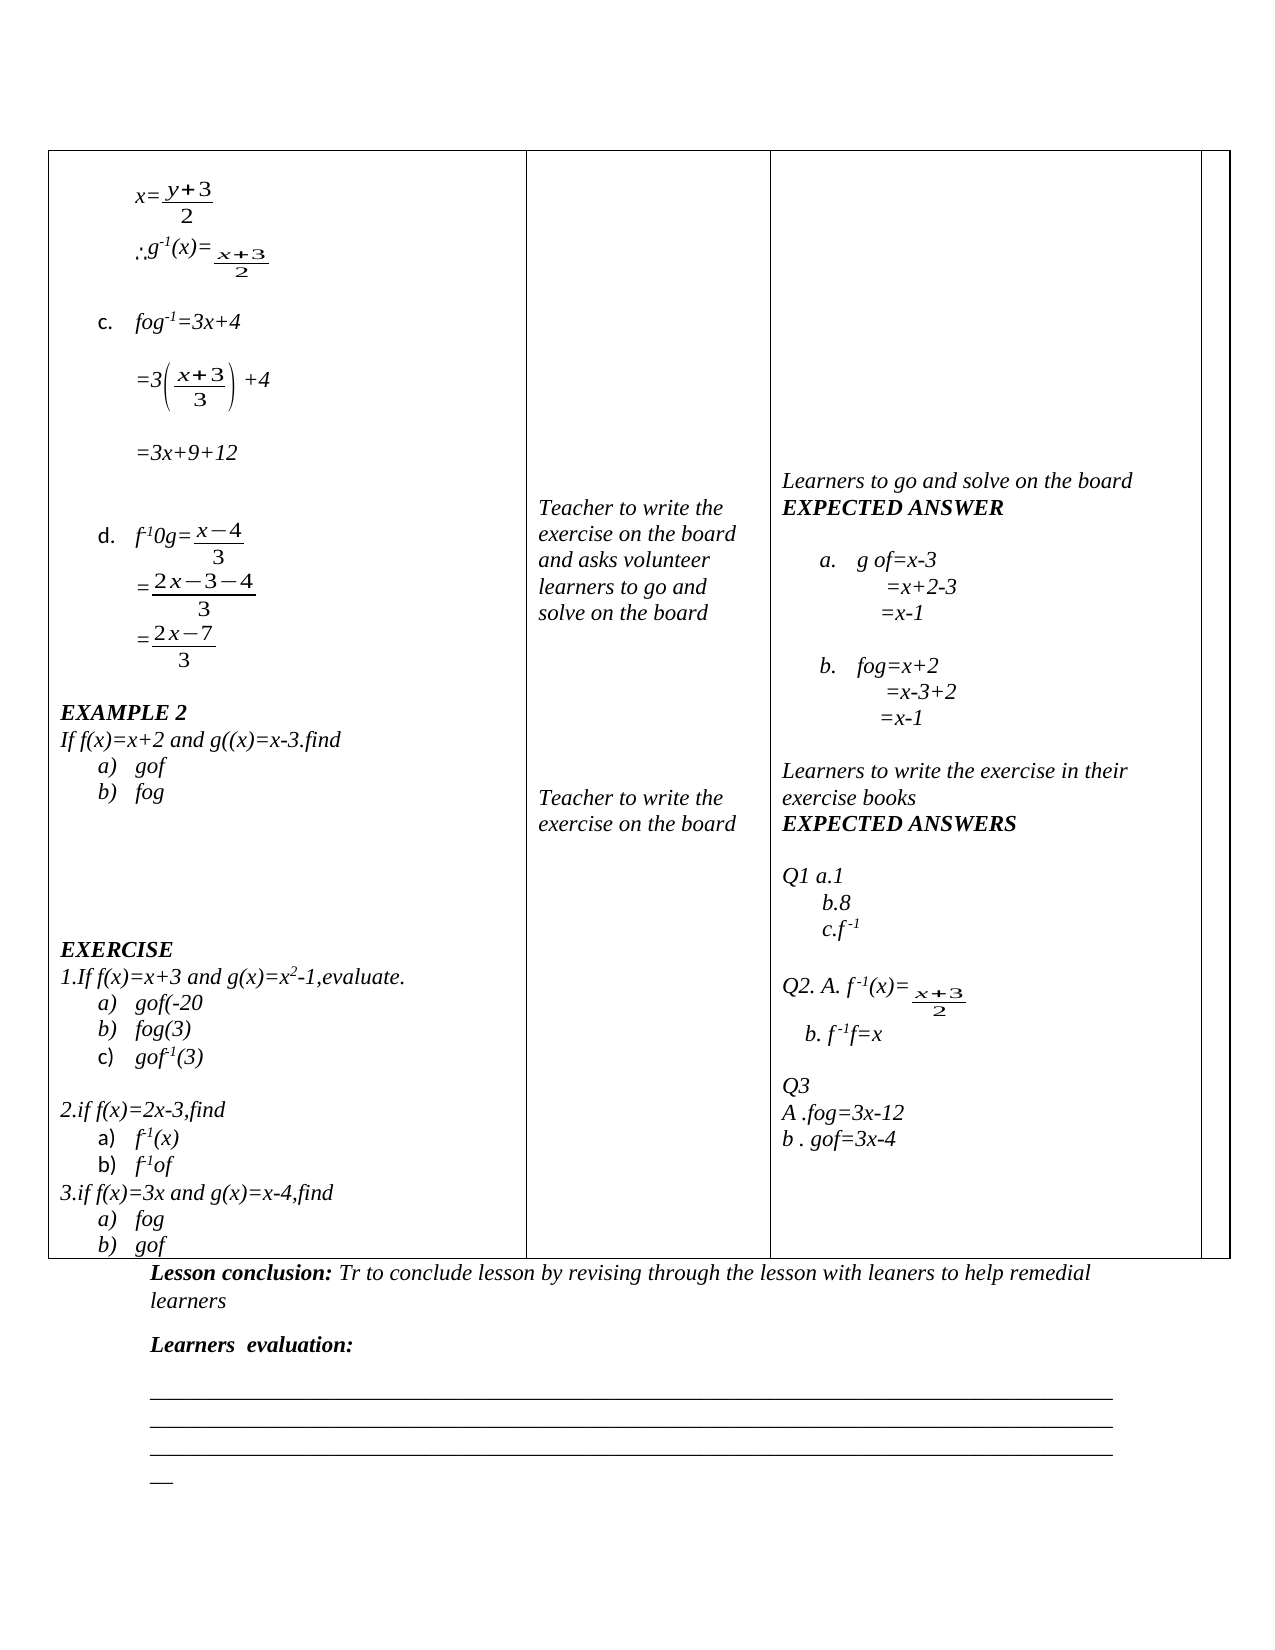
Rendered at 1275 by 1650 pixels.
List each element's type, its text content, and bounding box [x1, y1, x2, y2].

table_cell [1202, 151, 1229, 1258]
table_cell EXAMPLE The function f(x)=3x+4 and g(x)=2x-3.find each of the following F-1(x) g-1(x) fog -1(x) f -1og SOLUTION f-1(x)=3x=4 Let y=x Y=3x+4 = = f -1(x) = g-1(x) y=2x-3 = x= g-1(x)= fog-1=3x+4 =3 +4 =3x+9+12 f-10g= = = EXAMPLE 2 If f(x)=x+2 and g((x)=x-3.find gof fog EXERCISE 1.If f(x)=x+3 and g(x)=x2-1,evaluate. gof(-20 fog(3) gof-1(3) 2.if f(x)=2x-3,find f-1(x) f-1of 3.if f(x)=3x and g(x)=x-4,find fog gof [49, 151, 526, 1258]
text Learners evaluation: [150, 1331, 1125, 1358]
table_cell Teacher to write the exercise on the board and asks volunteer learners to go and solve on the board Teacher to write the exercise on the board [527, 151, 770, 1258]
table_cell Learners to go and solve on the board EXPECTED ANSWER g of=x-3 =x+2-3 =x-1 fog=x+2 =x-3+2 =x-1 Learners to write the exercise in their exercise books EXPECTED ANSWERS Q1 a.1 b.8 c.f -1 Q2. A. f -1(x)= b. f -1f=x Q3 A .fog=3x-12 b . gof=3x-4 [771, 151, 1201, 1258]
text Lesson conclusion: Tr to conclude lesson by revising through the lesson with leaners to help remedial learners [150, 1259, 1125, 1313]
text ______________________________________________________________________________________________________________________________________________________________________________________________________________________________________________________________ [150, 1376, 1125, 1486]
